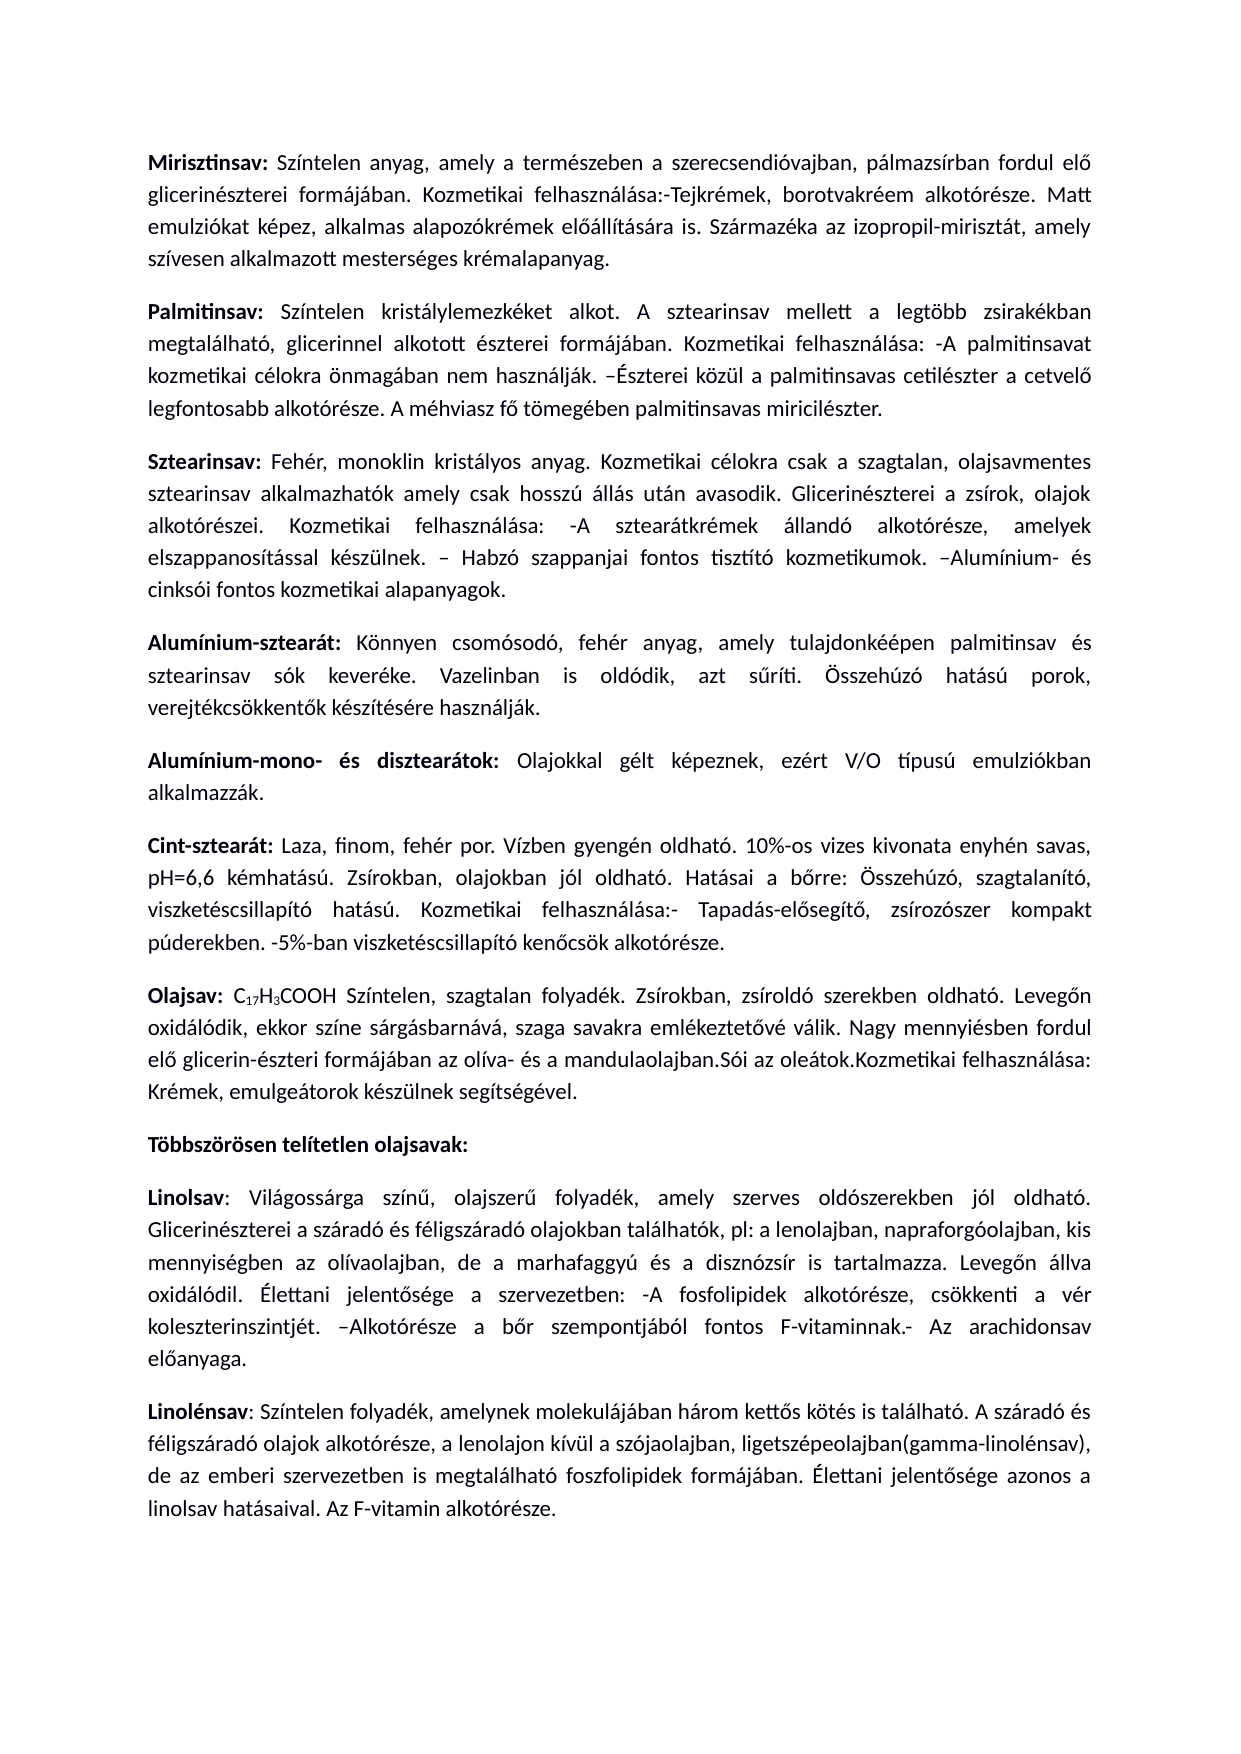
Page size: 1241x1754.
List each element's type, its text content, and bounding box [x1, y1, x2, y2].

text Linolénsav: Színtelen folyadék, amelynek molekulájában három kettős kötés is található. A száradó és féligszáradó olajok alkotórésze, a lenolajon kívül a szójaolajban, ligetszépeolajban(gamma-linolénsav), de az emberi szervezetben is megtalálható foszfolipidek formájában. Élettani jelentősége azonos a linolsav hatásaival. Az F-vitamin alkotórésze. [148, 1397, 1093, 1522]
text Olajsav: C17H3COOH Színtelen, szagtalan folyadék. Zsírokban, zsíroldó szerekben oldható. Levegőn oxidálódik, ekkor színe sárgásbarnává, szaga savakra emlékeztetővé válik. Nagy mennyiésben fordul elő glicerin-észteri formájában az olíva- és a mandulaolajban.Sói az oleátok.Kozmetikai felhasználása: Krémek, emulgeátorok készülnek segítségével. [148, 981, 1093, 1105]
text Sztearinsav: Fehér, monoklin kristályos anyag. Kozmetikai célokra csak a szagtalan, olajsavmentes sztearinsav alkalmazhatók amely csak hosszú állás után avasodik. Glicerinészterei a zsírok, olajok alkotórészei. Kozmetikai felhasználása: -A sztearátkrémek állandó alkotórésze, amelyek elszappanosítással készülnek. – Habzó szappanjai fontos tisztító kozmetikumok. –Alumínium- és cinksói fontos kozmetikai alapanyagok. [148, 447, 1093, 603]
text Alumínium-sztearát: Könnyen csomósodó, fehér anyag, amely tulajdonkéépen palmitinsav és sztearinsav sók keveréke. Vazelinban is oldódik, azt sűríti. Összehúzó hatású porok, verejtékcsökkentők készítésére használják. [148, 628, 1093, 721]
text Mirisztinsav: Színtelen anyag, amely a természeben a szerecsendióvajban, pálmazsírban fordul elő glicerinészterei formájában. Kozmetikai felhasználása:-Tejkrémek, borotvakréem alkotórésze. Matt emulziókat képez, alkalmas alapozókrémek előállítására is. Származéka az izopropil-mirisztát, amely szívesen alkalmazott mesterséges krémalapanyag. [148, 148, 1093, 272]
text Palmitinsav: Színtelen kristálylemezkéket alkot. A sztearinsav mellett a legtöbb zsirakékban megtalálható, glicerinnel alkotott észterei formájában. Kozmetikai felhasználása: -A palmitinsavat kozmetikai célokra önmagában nem használják. –Észterei közül a palmitinsavas cetilészter a cetvelő legfontosabb alkotórésze. A méhviasz fő tömegében palmitinsavas miricilészter. [148, 297, 1093, 422]
text Cint-sztearát: Laza, finom, fehér por. Vízben gyengén oldható. 10%-os vizes kivonata enyhén savas, pH=6,6 kémhatású. Zsírokban, olajokban jól oldható. Hatásai a bőrre: Összehúzó, szagtalanító, viszketéscsillapító hatású. Kozmetikai felhasználása:- Tapadás-elősegítő, zsírozószer kompakt púderekben. -5%-ban viszketéscsillapító kenőcsök alkotórésze. [148, 831, 1093, 956]
text Alumínium-mono- és disztearátok: Olajokkal gélt képeznek, ezért V/O típusú emulziókban alkalmazzák. [148, 746, 1093, 806]
text Többszörösen telítetlen olajsavak: [148, 1130, 1093, 1158]
text Linolsav: Világossárga színű, olajszerű folyadék, amely szerves oldószerekben jól oldható. Glicerinészterei a száradó és féligszáradó olajokban találhatók, pl: a lenolajban, napraforgóolajban, kis mennyiségben az olívaolajban, de a marhafaggyú és a disznózsír is tartalmazza. Levegőn állva oxidálódil. Élettani jelentősége a szervezetben: -A fosfolipidek alkotórésze, csökkenti a vér koleszterinszintjét. –Alkotórésze a bőr szempontjából fontos F-vitaminnak.- Az arachidonsav előanyaga. [148, 1183, 1093, 1372]
